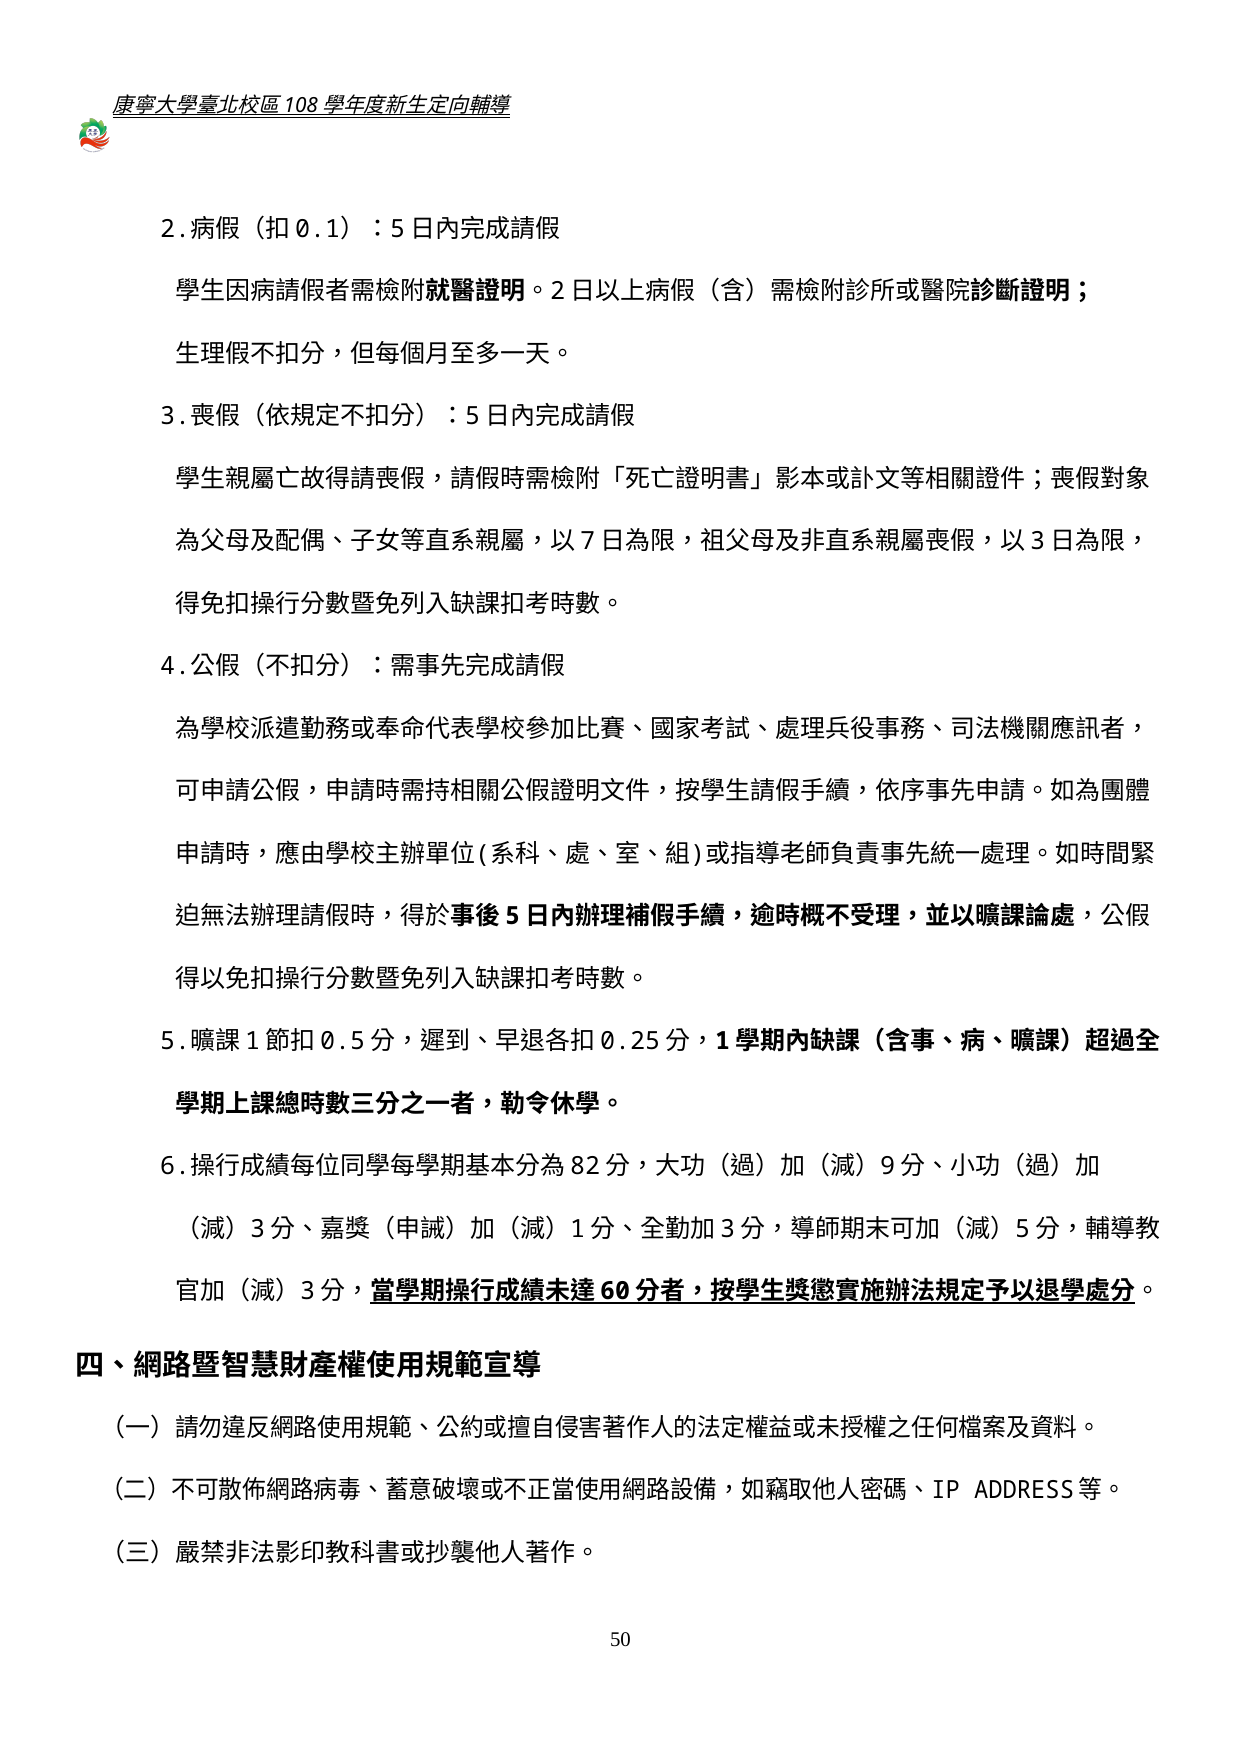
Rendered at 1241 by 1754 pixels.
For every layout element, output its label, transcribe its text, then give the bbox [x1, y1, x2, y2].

text 2.病假（扣0.1）：5日內完成請假 [75, 185, 1165, 247]
text 3.喪假（依規定不扣分）：5日內完成請假 [100, 372, 1165, 435]
text 四、網路暨智慧財產權使用規範宣導 [75, 1321, 1165, 1383]
text 為學校派遣勤務或奉命代表學校參加比賽、國家考試、處理兵役事務、司法機關應訊者，可申請公假，申請時需持相關公假證明文件，按學生請假手續，依序事先申請。如為團體申請時，應由學校主辦單位(系科、處、室、組)或指導老師負責事先統一處理。如時間緊迫無法辦理請假時，得於事後5日內辦理補假手續，逾時概不受理，並以曠課論處，公假得以免扣操行分數暨免列入缺課扣考時數。 [175, 685, 1165, 997]
text 學生親屬亡故得請喪假，請假時需檢附「死亡證明書」影本或訃文等相關證件；喪假對象為父母及配偶、子女等直系親屬，以7日為限，祖父母及非直系親屬喪假，以3日為限，得免扣操行分數暨免列入缺課扣考時數。 [175, 435, 1165, 622]
text 6.操行成績每位同學每學期基本分為82分，大功（過）加（減）9分、小功（過）加（減）3分、嘉獎（申誡）加（減）1分、全勤加3分，導師期末可加（減）5分，輔導教官加（減）3分，當學期操行成績未達60分者，按學生獎懲實施辦法規定予以退學處分。 [100, 1122, 1165, 1310]
text （三）嚴禁非法影印教科書或抄襲他人著作。 [100, 1508, 1165, 1571]
text 學生因病請假者需檢附就醫證明。2日以上病假（含）需檢附診所或醫院診斷證明； [175, 247, 1165, 310]
text （一）請勿違反網路使用規範、公約或擅自侵害著作人的法定權益或未授權之任何檔案及資料。 [100, 1383, 1209, 1446]
text 5.曠課1節扣0.5分，遲到、早退各扣0.25分，1學期內缺課（含事、病、曠課）超過全學期上課總時數三分之一者，勒令休學。 [100, 997, 1165, 1122]
text 4.公假（不扣分）：需事先完成請假 [75, 622, 1165, 685]
text （二）不可散佈網路病毒、蓄意破壞或不正當使用網路設備，如竊取他人密碼、IP ADDRESS等。 [100, 1446, 1209, 1508]
text 生理假不扣分，但每個月至多一天。 [175, 310, 1165, 372]
